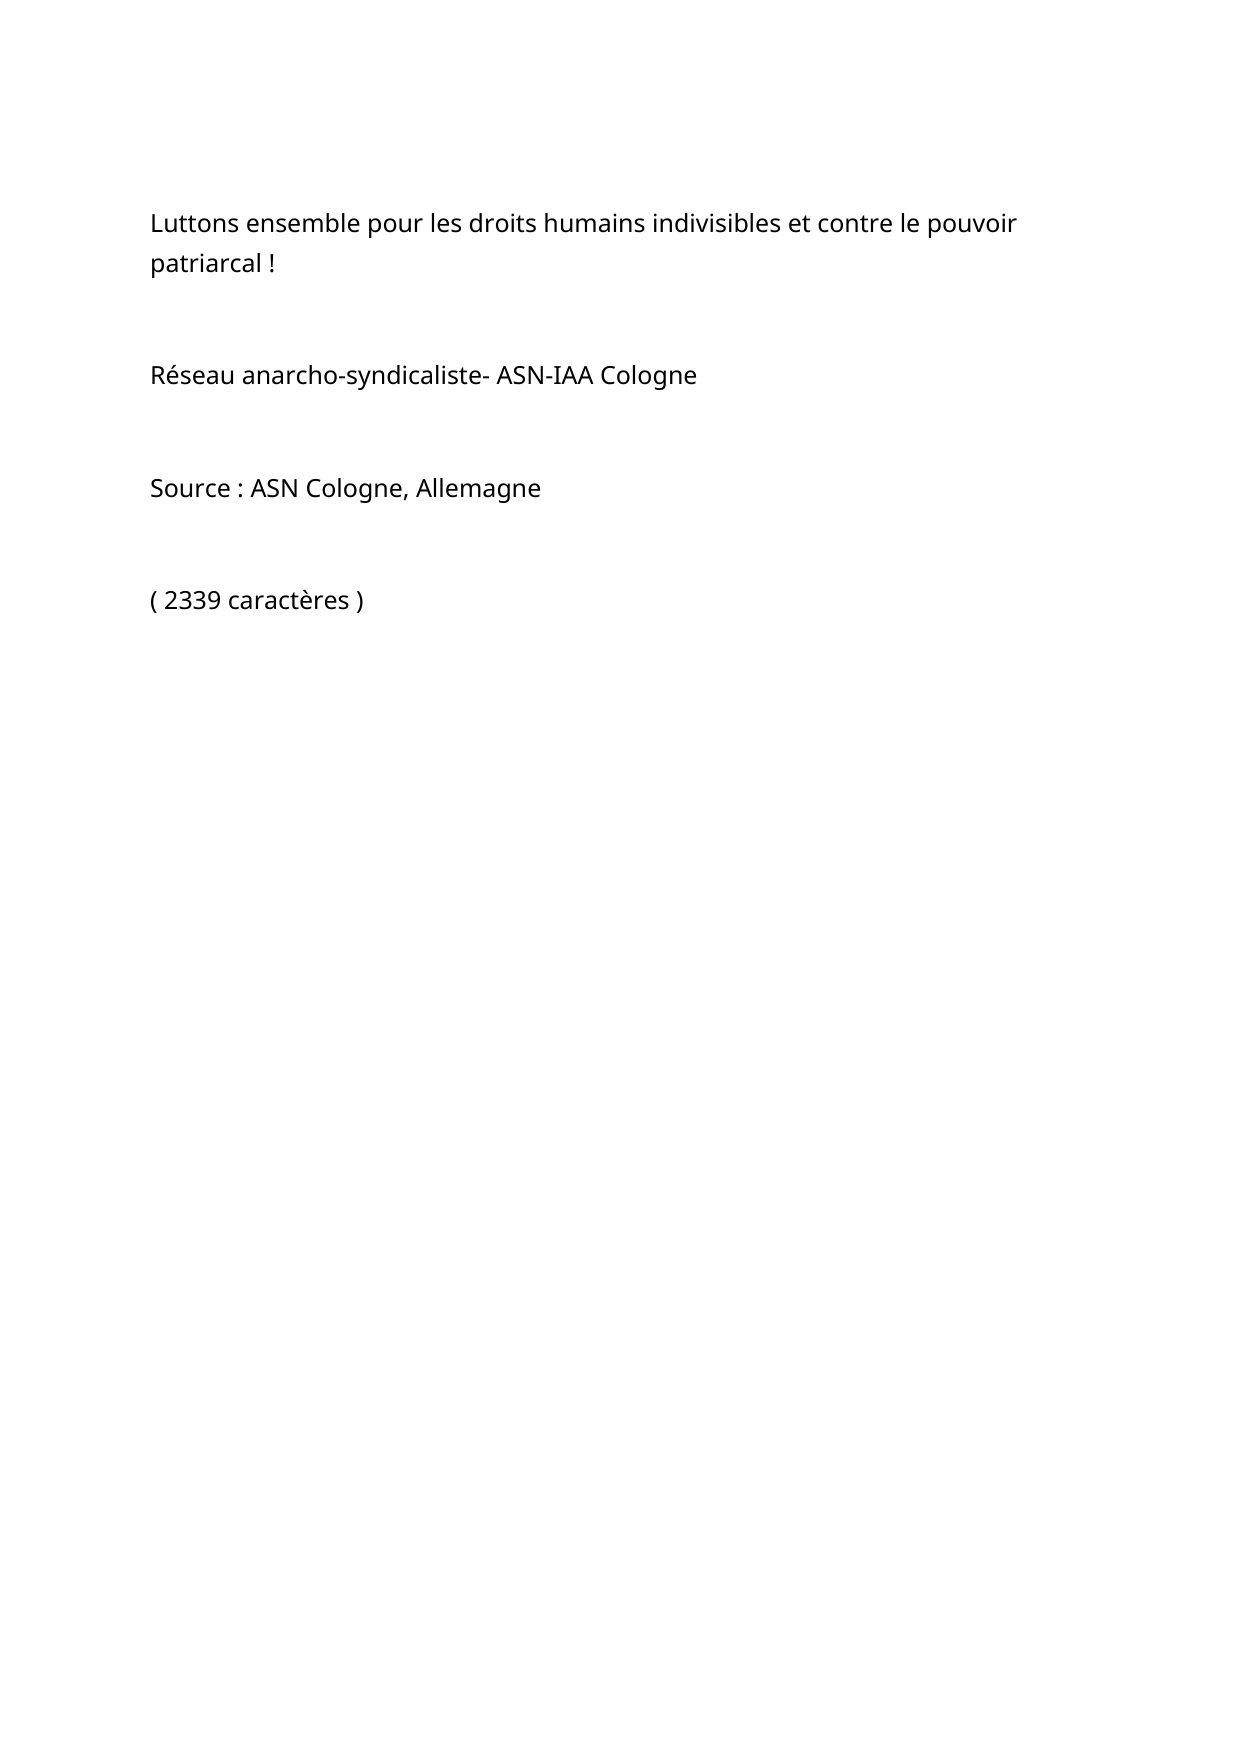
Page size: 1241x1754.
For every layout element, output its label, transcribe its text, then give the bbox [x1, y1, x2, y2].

text Source : ASN Cologne, Allemagne [150, 470, 1090, 504]
text Luttons ensemble pour les droits humains indivisibles et contre le pouvoir patriarcal ! [150, 206, 1090, 280]
text Réseau anarcho-syndicaliste- ASN-IAA Cologne [150, 358, 1090, 392]
text ( 2339 caractères ) [150, 582, 1090, 617]
